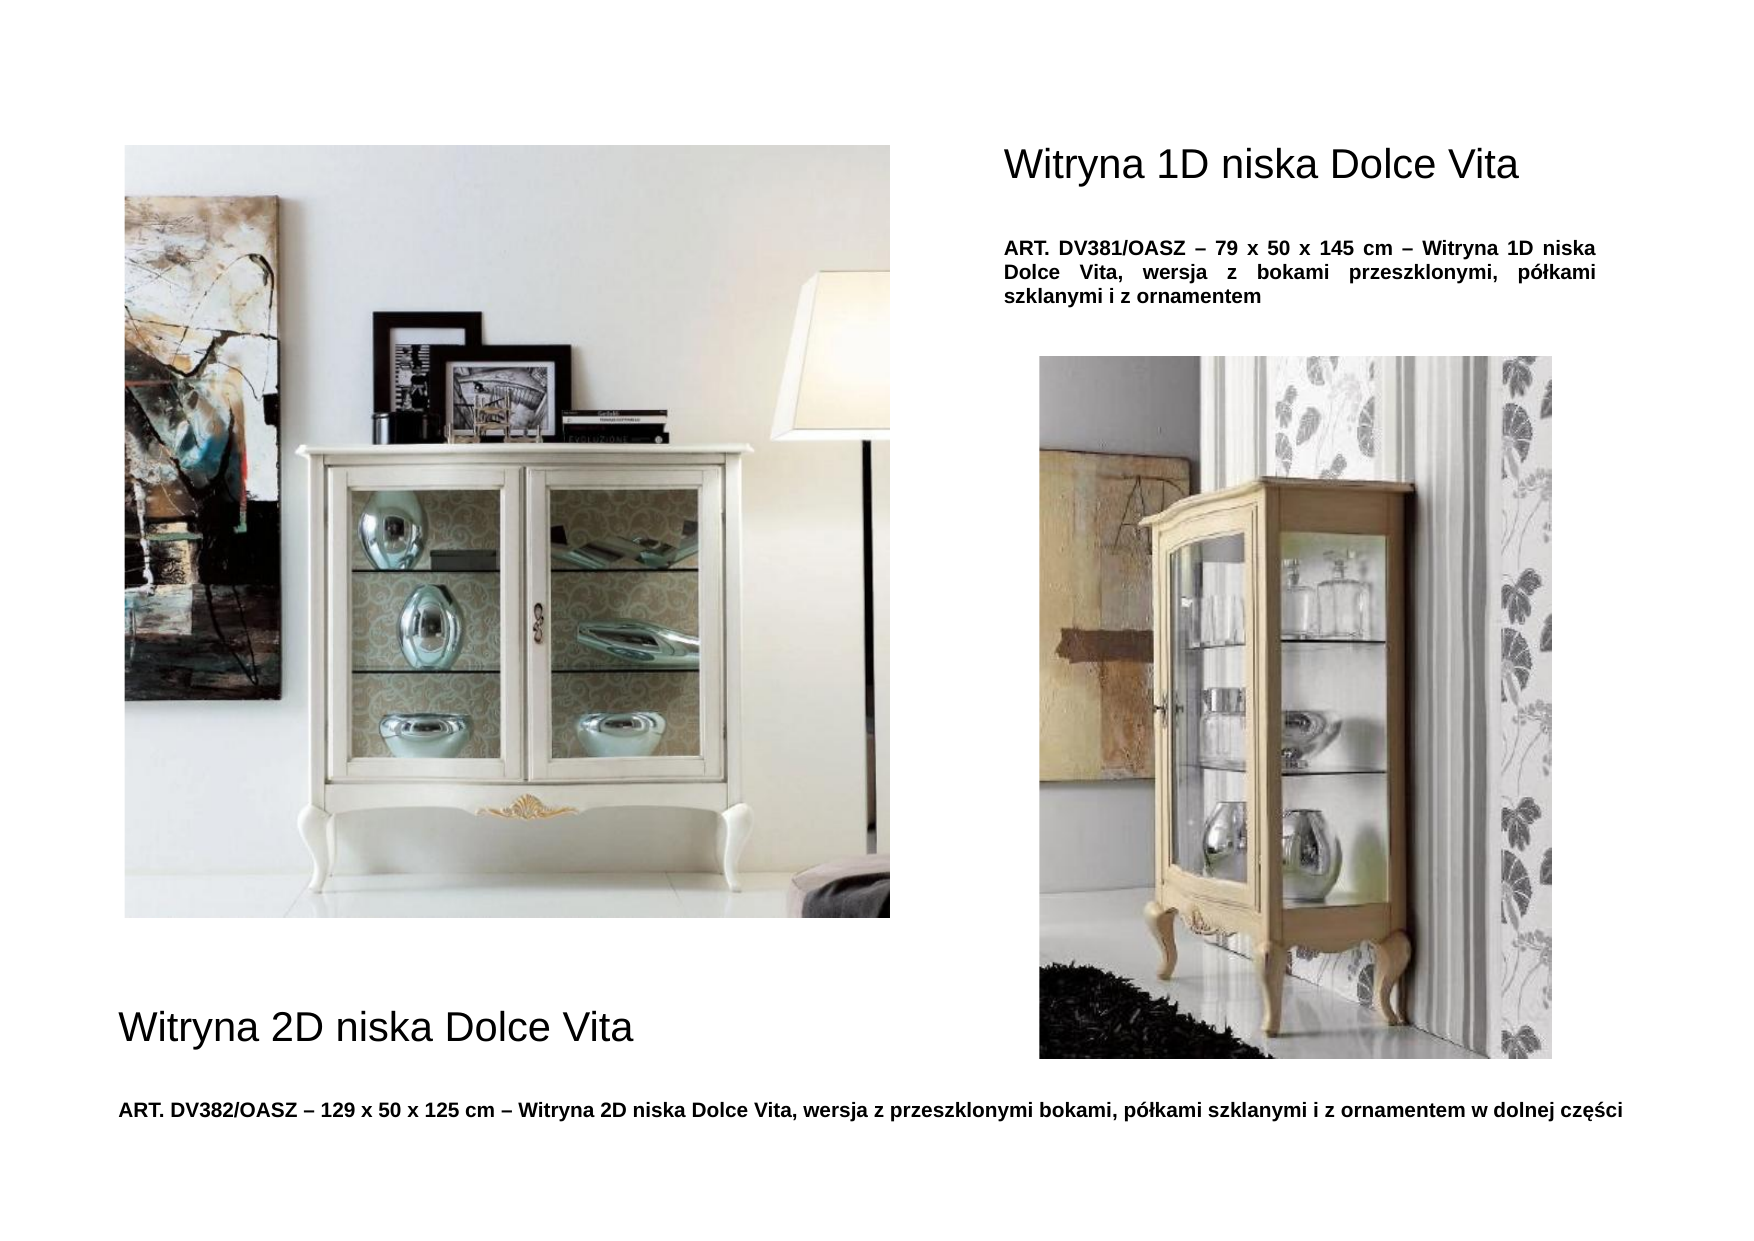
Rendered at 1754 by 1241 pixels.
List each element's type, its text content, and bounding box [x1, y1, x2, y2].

text [1552, 1002, 1636, 1050]
text Witryna 2D niska Dolce Vita [118, 1002, 1039, 1050]
text ART. DV382/OASZ – 129 x 50 x 125 cm – Witryna 2D niska Dolce Vita, wersja z przeszklonymi bokami, półkami szklanymi i z ornamentem w dolnej części [118, 1098, 1636, 1122]
table_header Witryna 1D niska Dolce Vita ART. DV381/OASZ – 79 x 50 x 145 cm – Witryna 1D niska Dolce Vita, wersja z bokami przeszklonymi, półkami szklanymi i z ornamentem [1004, 118, 1597, 307]
picture [124, 145, 890, 918]
picture [1039, 356, 1552, 1059]
